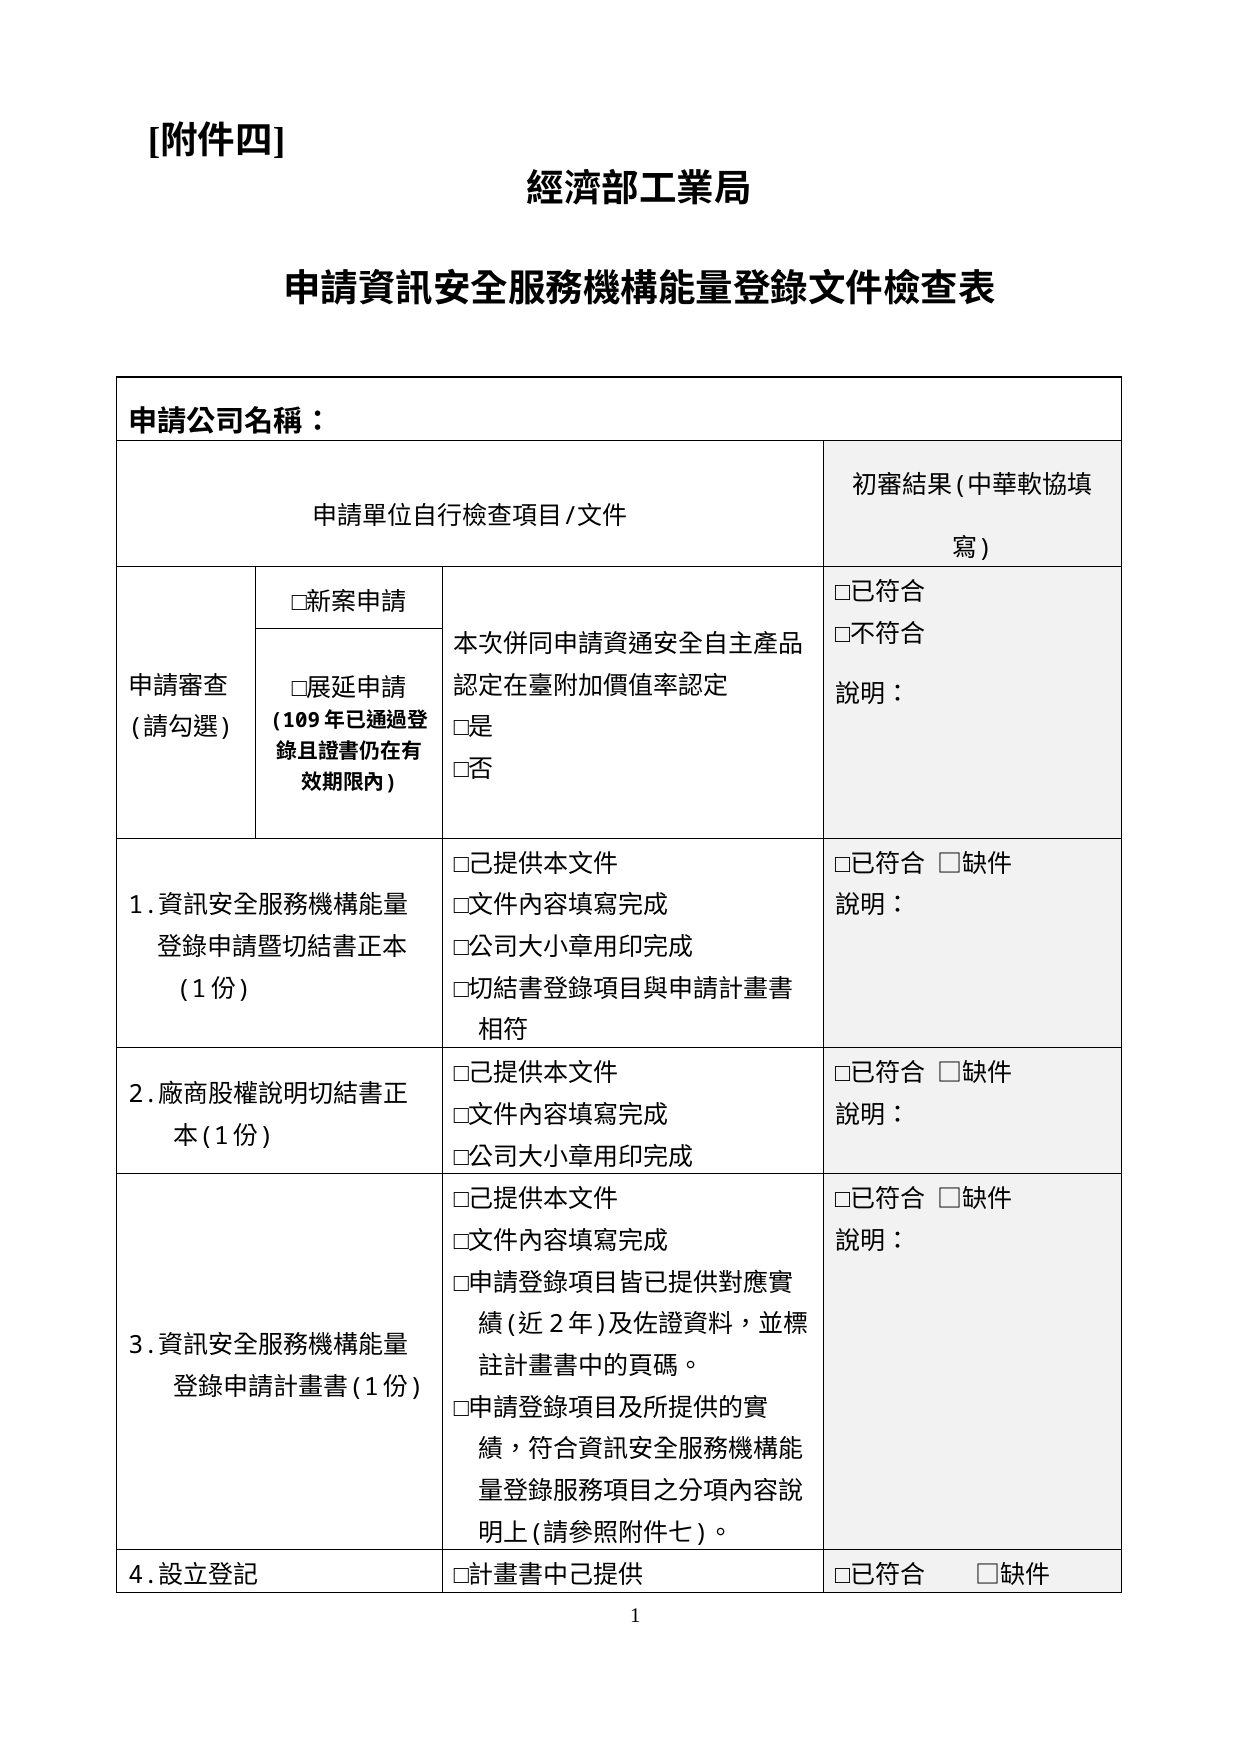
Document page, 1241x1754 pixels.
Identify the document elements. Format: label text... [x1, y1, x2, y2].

table_cell 4.設立登記 [117, 1550, 442, 1592]
table_cell 本次併同申請資通安全自主產品認定在臺附加價值率認定 □是 □否 [443, 567, 823, 838]
table_cell 3.資訊安全服務機構能量登錄申請計畫書(1份) [117, 1174, 442, 1549]
table_cell 2.廠商股權說明切結書正本(1份) [117, 1048, 442, 1173]
table_cell 1.資訊安全服務機構能量登錄申請暨切結書正本 (1份) [117, 839, 442, 1047]
table_cell □己提供本文件 □文件內容填寫完成 □申請登錄項目皆已提供對應實績(近2年)及佐證資料，並標註計畫書中的頁碼。 □申請登錄項目及所提供的實績，符合資訊安全服務機構能量登錄服務項目之分項內容說明上(請參照附件七)。 [443, 1174, 823, 1549]
table_cell □己提供本文件 □文件內容填寫完成 □公司大小章用印完成 □切結書登錄項目與申請計畫書相符 [443, 839, 823, 1047]
table_header 申請公司名稱： [117, 378, 1121, 440]
table_cell □己提供本文件 □文件內容填寫完成 □公司大小章用印完成 [443, 1048, 823, 1173]
table_cell □新案申請 [256, 567, 442, 628]
table_cell □已符合 □缺件 說明： [824, 1048, 1121, 1173]
table_cell □已符合 □缺件 說明： [824, 1174, 1121, 1549]
table_cell 申請單位自行檢查項目/文件 [117, 441, 823, 566]
text 申請資訊安全服務機構能量登錄文件檢查表 [110, 258, 1168, 312]
table_cell □計畫書中己提供 [443, 1550, 823, 1592]
text 經濟部工業局 [110, 158, 1168, 212]
table_cell 初審結果(中華軟協填寫) [824, 441, 1121, 566]
table_cell □展延申請 (109年已通過登錄且證書仍在有效期限內) [256, 629, 442, 838]
table_cell □已符合 □不符合 說明： [824, 567, 1121, 838]
table_cell □已符合 □缺件 [824, 1550, 1121, 1592]
table_cell 申請審查 (請勾選) [117, 567, 255, 838]
table_cell □已符合 □缺件 說明： [824, 839, 1121, 1047]
text [附件四] [148, 96, 1122, 158]
